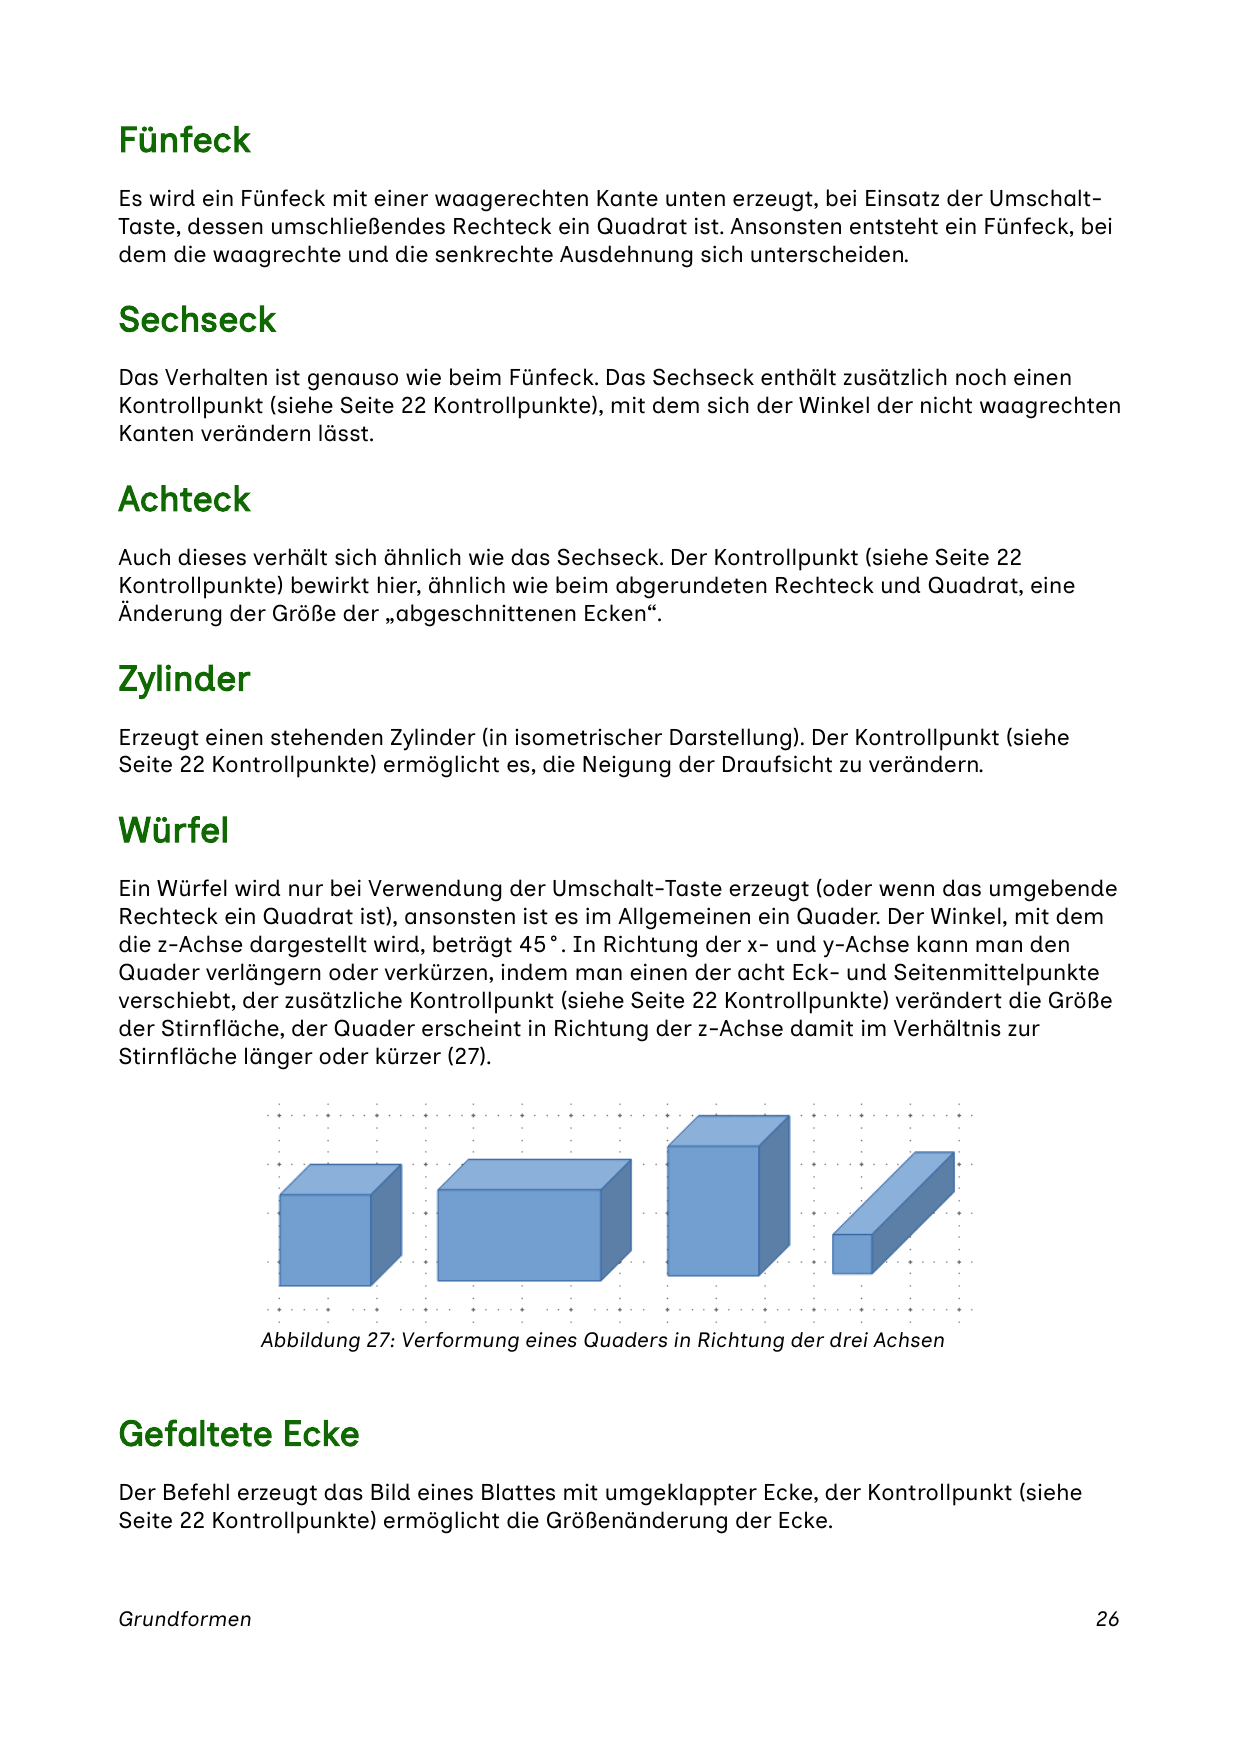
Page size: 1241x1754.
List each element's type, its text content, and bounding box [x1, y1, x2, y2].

subtitle Fünfeck [118, 118, 1122, 161]
subtitle Sechseck [118, 298, 1122, 340]
text Das Verhalten ist genauso wie beim Fünfeck. Das Sechseck enthält zusätzlich noch einen Kontrollpunkt (siehe Seite 21 Kontrollpunkte), mit dem sich der Winkel der nicht waagrechten Kanten verändern lässt. [118, 364, 1122, 448]
subtitle Würfel [118, 808, 1122, 851]
subtitle Zylinder [118, 657, 1122, 699]
text Erzeugt einen stehenden Zylinder (in isometrischer Darstellung). Der Kontrollpunkt (siehe Seite 21 Kontrollpunkte) ermöglicht es, die Neigung der Draufsicht zu verändern. [118, 723, 1122, 779]
text Es wird ein Fünfeck mit einer waagerechten Kante unten erzeugt, bei Einsatz der Umschalt-Taste, dessen umschließendes Rechteck ein Quadrat ist. Ansonsten entsteht ein Fünfeck, bei dem die waagrechte und die senkrechte Ausdehnung sich unterscheiden. [118, 184, 1122, 268]
text Auch dieses verhält sich ähnlich wie das Sechseck. Der Kontrollpunkt (siehe Seite 21 Kontrollpunkte) bewirkt hier, ähnlich wie beim abgerundeten Rechteck und Quadrat, eine Änderung der Größe der „abgeschnittenen Ecken“. [118, 543, 1122, 627]
picture [260, 1100, 980, 1328]
text Abbildung 27: Verformung eines Quaders in Richtung der drei Achsen [261, 1328, 979, 1353]
subtitle Achteck [118, 477, 1122, 520]
text Der Befehl erzeugt das Bild eines Blattes mit umgeklappter Ecke, der Kontrollpunkt (siehe Seite 21 Kontrollpunkte) ermöglicht die Größenänderung der Ecke. [118, 1478, 1122, 1534]
text Ein Würfel wird nur bei Verwendung der Umschalt-Taste erzeugt (oder wenn das umgebende Rechteck ein Quadrat ist), ansonsten ist es im Allgemeinen ein Quader. Der Winkel, mit dem die z‑Achse dargestellt wird, beträgt 45°. In Richtung der x‑ und y‑Achse kann man den Quader verlängern oder verkürzen, indem man einen der acht Eck- und Seitenmittelpunkte verschiebt, der zusätzliche Kontrollpunkt (siehe Seite 21 Kontrollpunkte) verändert die Größe der Stirnfläche, der Quader erscheint in Richtung der z‑Achse damit im Verhältnis zur Stirnfläche länger oder kürzer (Abbildung 27). [118, 874, 1122, 1071]
subtitle Gefaltete Ecke [118, 1412, 1122, 1454]
